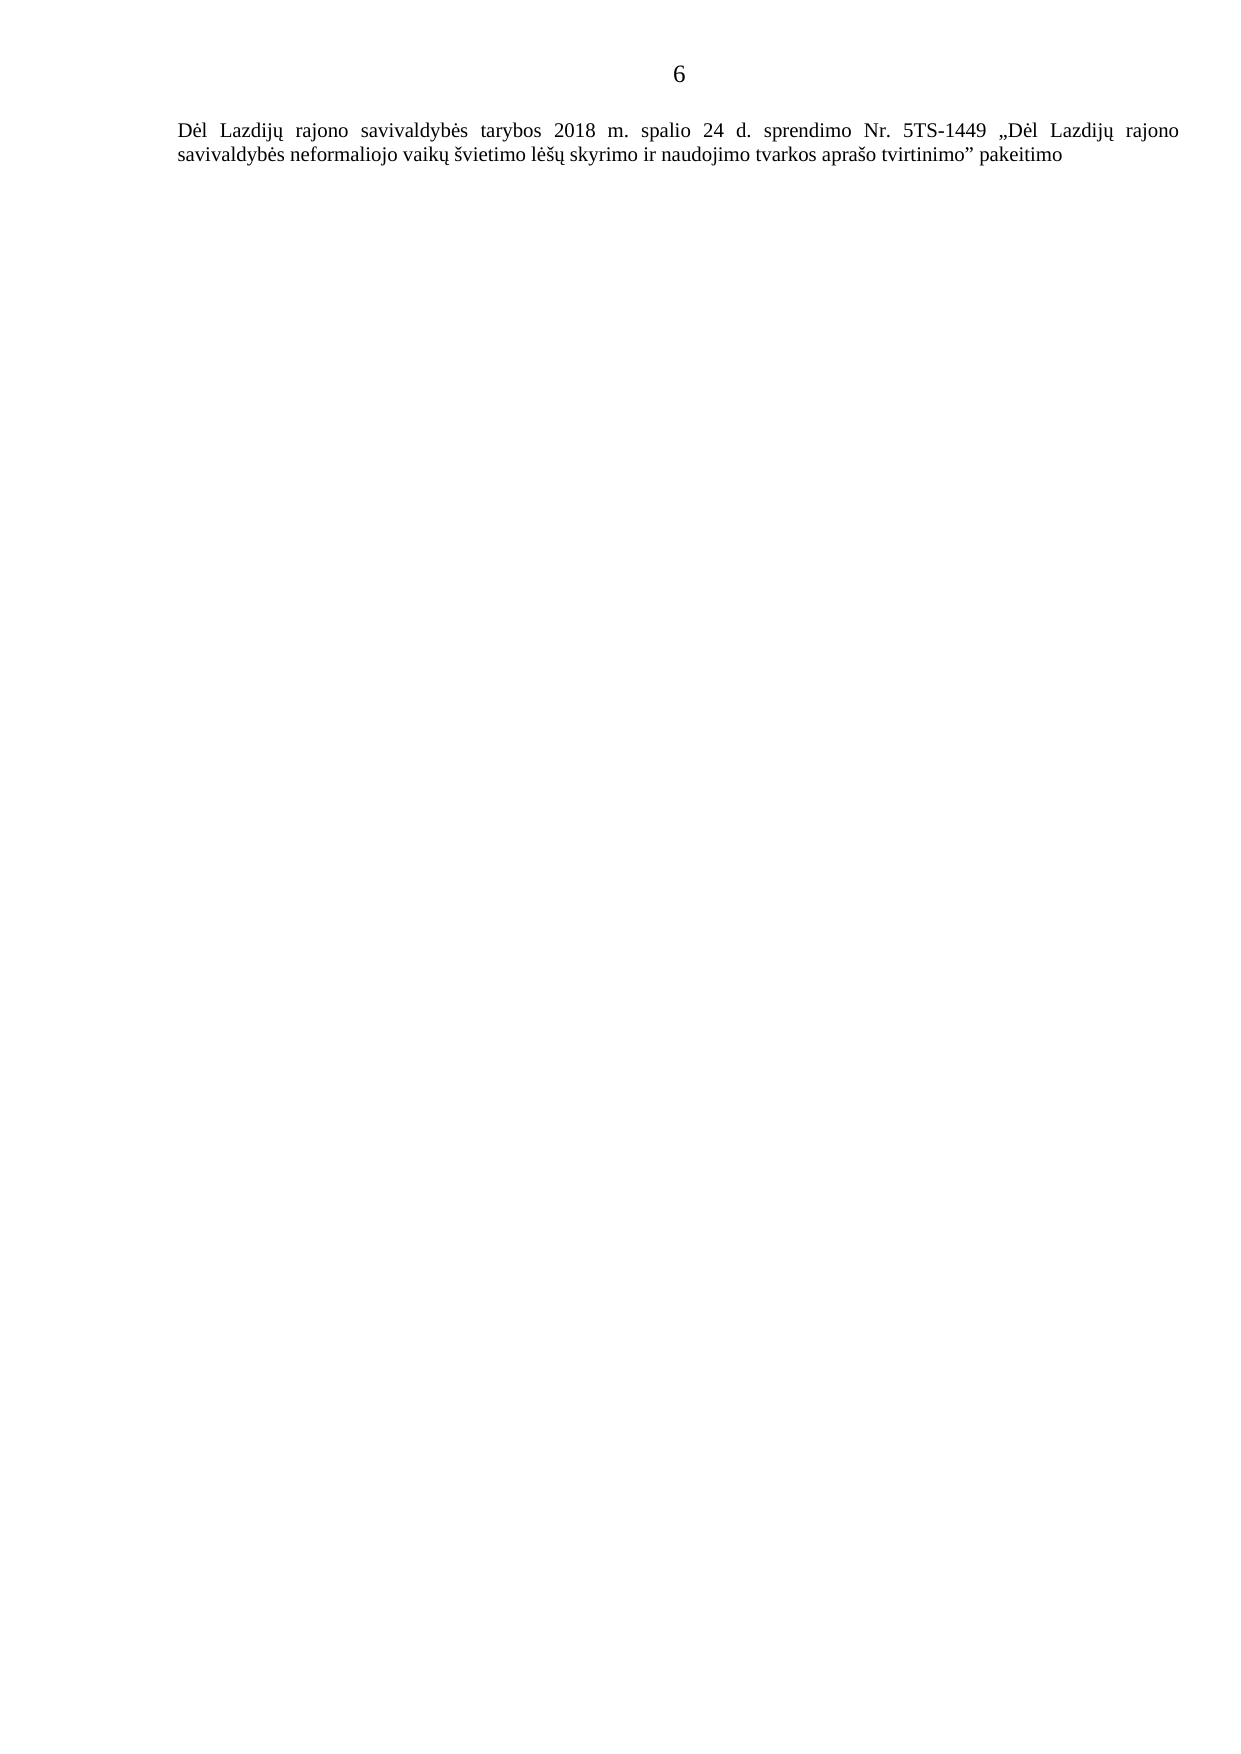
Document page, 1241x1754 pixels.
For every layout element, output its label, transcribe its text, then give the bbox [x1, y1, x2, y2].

text Dėl Lazdijų rajono savivaldybės tarybos 2018 m. spalio 24 d. sprendimo Nr. 5TS-1449 „Dėl Lazdijų rajono savivaldybės neformaliojo vaikų švietimo lėšų skyrimo ir naudojimo tvarkos aprašo tvirtinimo” pakeitimo [177, 118, 1181, 166]
